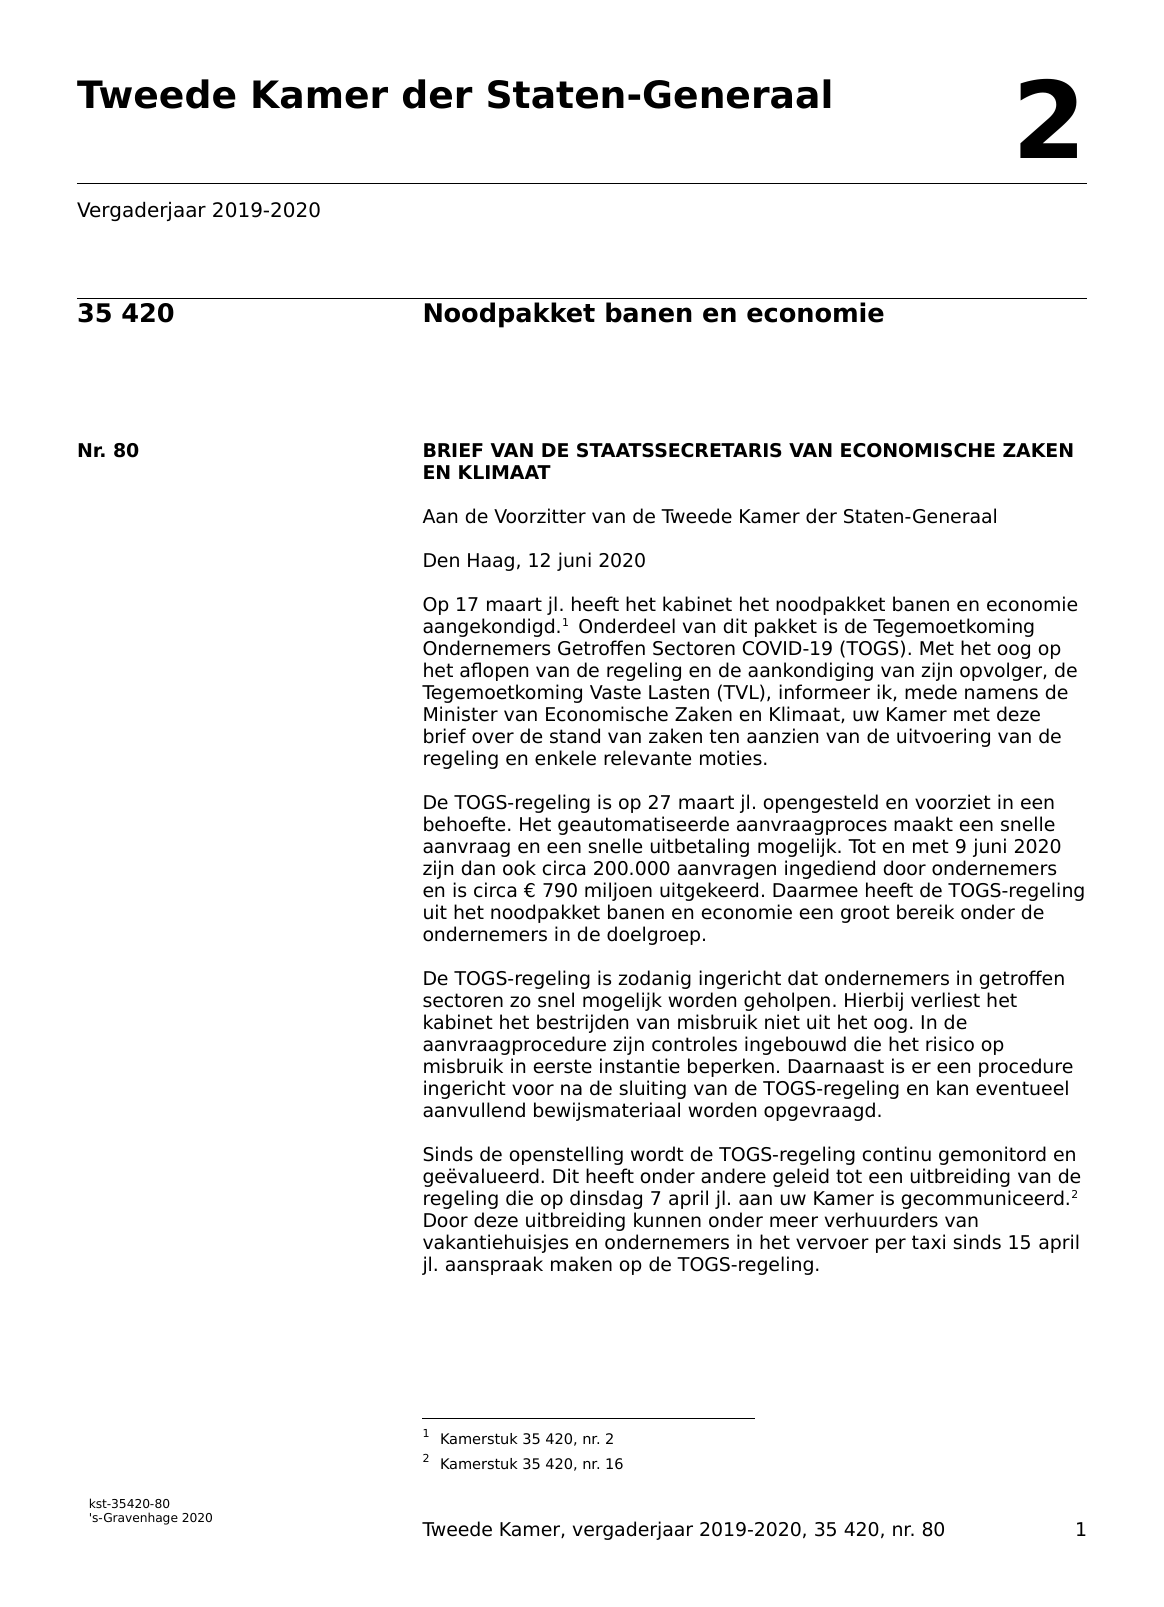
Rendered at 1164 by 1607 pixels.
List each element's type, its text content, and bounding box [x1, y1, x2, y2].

subtitle 35 420 Noodpakket banen en economie [77, 299, 1087, 329]
text Kamerstuk 35 420, nr. 16 [422, 1452, 1087, 1474]
table_header Tweede Kamer der Staten-Generaal [77, 59, 886, 183]
text 's-Gravenhage 2020 [88, 1511, 323, 1525]
subtitle Nr. 80 BRIEF VAN DE STAATSSECRETARIS VAN ECONOMISCHE ZAKEN EN KLIMAAT [77, 440, 1087, 484]
text Kamerstuk 35 420, nr. 2 [422, 1427, 1087, 1449]
text kst-35420-80 [88, 1497, 323, 1511]
text De TOGS-regeling is op 27 maart jl. opengesteld en voorziet in een behoefte. Het geautomatiseerde aanvraagproces maakt een snelle aanvraag en een snelle uitbetaling mogelijk. Tot en met 9 juni 2020 zijn dan ook circa 200.000 aanvragen ingediend door ondernemers en is circa € 790 miljoen uitgekeerd. Daarmee heeft de TOGS-regeling uit het noodpakket banen en economie een groot bereik onder de ondernemers in de doelgroep. [422, 792, 1087, 946]
text De TOGS-regeling is zodanig ingericht dat ondernemers in getroffen sectoren zo snel mogelijk worden geholpen. Hierbij verliest het kabinet het bestrijden van misbruik niet uit het oog. In de aanvraagprocedure zijn controles ingebouwd die het risico op misbruik in eerste instantie beperken. Daarnaast is er een procedure ingericht voor na de sluiting van de TOGS-regeling en kan eventueel aanvullend bewijsmateriaal worden opgevraagd. [422, 968, 1087, 1122]
table_cell Vergaderjaar 2019-2020 [77, 184, 1087, 298]
table_header 2 [886, 59, 1087, 183]
text Den Haag, 12 juni 2020 [422, 550, 1087, 572]
text Aan de Voorzitter van de Tweede Kamer der Staten-Generaal [422, 506, 1087, 528]
text Op 17 maart jl. heeft het kabinet het noodpakket banen en economie aangekondigd. Onderdeel van dit pakket is de Tegemoetkoming Ondernemers Getroffen Sectoren COVID-19 (TOGS). Met het oog op het aflopen van de regeling en de aankondiging van zijn opvolger, de Tegemoetkoming Vaste Lasten (TVL), informeer ik, mede namens de Minister van Economische Zaken en Klimaat, uw Kamer met deze brief over de stand van zaken ten aanzien van de uitvoering van de regeling en enkele relevante moties. [422, 594, 1087, 770]
text Sinds de openstelling wordt de TOGS-regeling continu gemonitord en geëvalueerd. Dit heeft onder andere geleid tot een uitbreiding van de regeling die op dinsdag 7 april jl. aan uw Kamer is gecommuniceerd. Door deze uitbreiding kunnen onder meer verhuurders van vakantiehuisjes en ondernemers in het vervoer per taxi sinds 15 april jl. aanspraak maken op de TOGS-regeling. [422, 1144, 1087, 1276]
